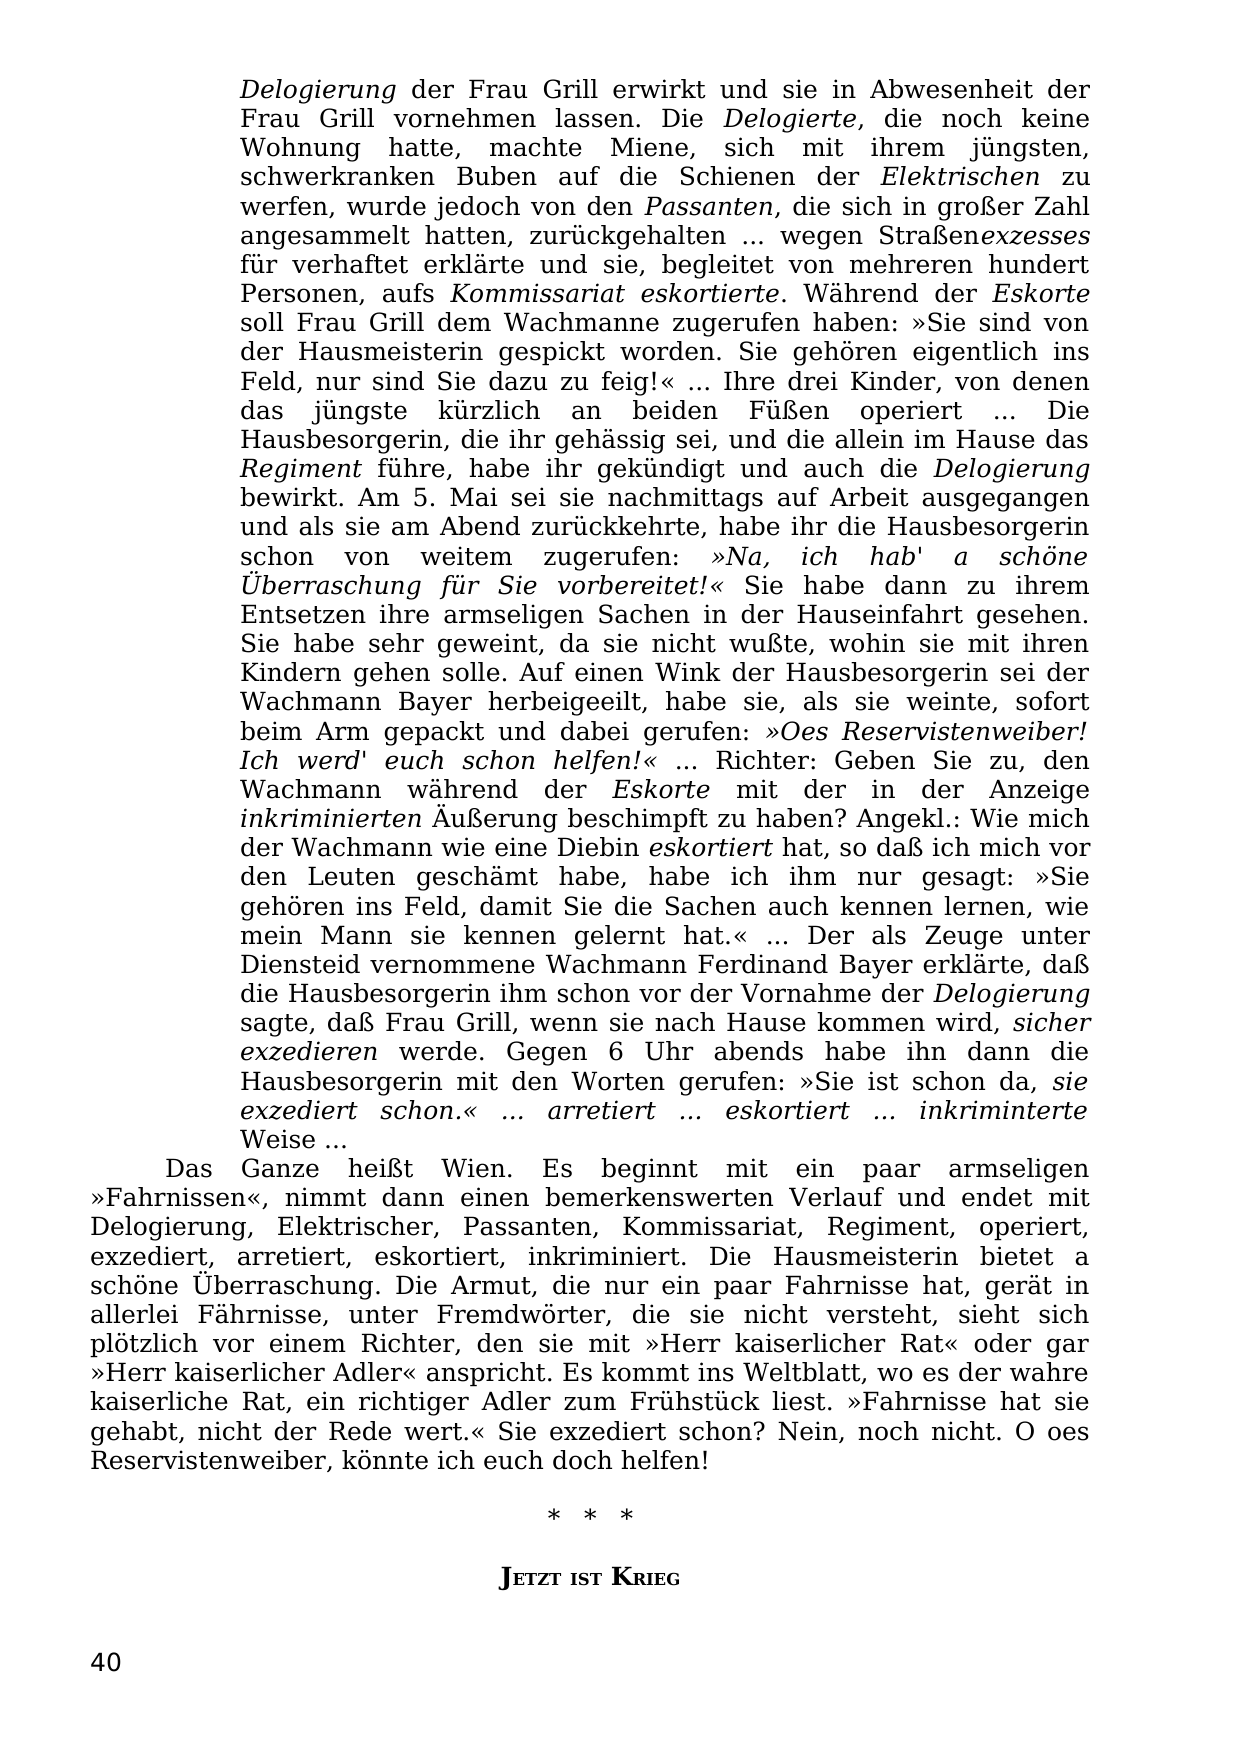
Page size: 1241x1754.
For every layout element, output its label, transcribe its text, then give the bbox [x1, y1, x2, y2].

text Delogierung der Frau Grill erwirkt und sie in Abwesenheit der Frau Grill vornehmen lassen. Die Delogierte, die noch keine Wohnung hatte, machte Miene, sich mit ihrem jüngsten, schwerkranken Buben auf die Schienen der Elektrischen zu werfen, wurde jedoch von den Passanten, die sich in großer Zahl angesammelt hatten, zurückgehalten ... wegen Straßenexzesses für verhaftet erklärte und sie, begleitet von mehreren hundert Personen, aufs Kommissariat eskortierte. Während der Eskorte soll Frau Grill dem Wachmanne zugerufen haben: »Sie sind von der Hausmeisterin gespickt worden. Sie gehören eigentlich ins Feld, nur sind Sie dazu zu feig!« ... Ihre drei Kinder, von denen das jüngste kürzlich an beiden Füßen operiert ... Die Hausbesorgerin, die ihr gehässig sei, und die allein im Hause das Regiment führe, habe ihr gekündigt und auch die Delogierung bewirkt. Am 5. Mai sei sie nachmittags auf Arbeit ausgegangen und als sie am Abend zurückkehrte, habe ihr die Hausbesorgerin schon von weitem zugerufen: »Na, ich hab' a schöne Überraschung für Sie vorbereitet!« Sie habe dann zu ihrem Entsetzen ihre armseligen Sachen in der Hauseinfahrt gesehen. Sie habe sehr geweint, da sie nicht wußte, wohin sie mit ihren Kindern gehen solle. Auf einen Wink der Hausbesorgerin sei der Wachmann Bayer herbeigeeilt, habe sie, als sie weinte, sofort beim Arm gepackt und dabei gerufen: »Oes Reservistenweiber! Ich werd' euch schon helfen!« ... Richter: Geben Sie zu, den Wachmann während der Eskorte mit der in der Anzeige inkriminierten Äußerung beschimpft zu haben? Angekl.: Wie mich der Wachmann wie eine Diebin eskortiert hat, so daß ich mich vor den Leuten geschämt habe, habe ich ihm nur gesagt: »Sie gehören ins Feld, damit Sie die Sachen auch kennen lernen, wie mein Mann sie kennen gelernt hat.« ... Der als Zeuge unter Diensteid vernommene Wachmann Ferdinand Bayer erklärte, daß die Hausbesorgerin ihm schon vor der Vornahme der Delogierung sagte, daß Frau Grill, wenn sie nach Hause kommen wird, sicher exzedieren werde. Gegen 6 Uhr abends habe ihn dann die Hausbesorgerin mit den Worten gerufen: »Sie ist schon da, sie exzediert schon.« ... arretiert ... eskortiert ... inkriminterte Weise ... [240, 75, 1091, 1154]
text * * * [90, 1504, 1091, 1533]
text Jetzt ist Krieg [90, 1533, 1091, 1592]
text Das Ganze heißt Wien. Es beginnt mit ein paar armseligen »Fahrnissen«, nimmt dann einen bemerkenswerten Verlauf und endet mit Delogierung, Elektrischer, Passanten, Kommissariat, Regiment, operiert, exzediert, arretiert, eskortiert, inkriminiert. Die Hausmeisterin bietet a schöne Überraschung. Die Armut, die nur ein paar Fahrnisse hat, gerät in allerlei Fährnisse, unter Fremdwörter, die sie nicht versteht, sieht sich plötzlich vor einem Richter, den sie mit »Herr kaiserlicher Rat« oder gar »Herr kaiserlicher Adler« anspricht. Es kommt ins Weltblatt, wo es der wahre kaiserliche Rat, ein richtiger Adler zum Frühstück liest. »Fahrnisse hat sie gehabt, nicht der Rede wert.« Sie exzediert schon? Nein, noch nicht. O oes Reservistenweiber, könnte ich euch doch helfen! [90, 1154, 1091, 1475]
